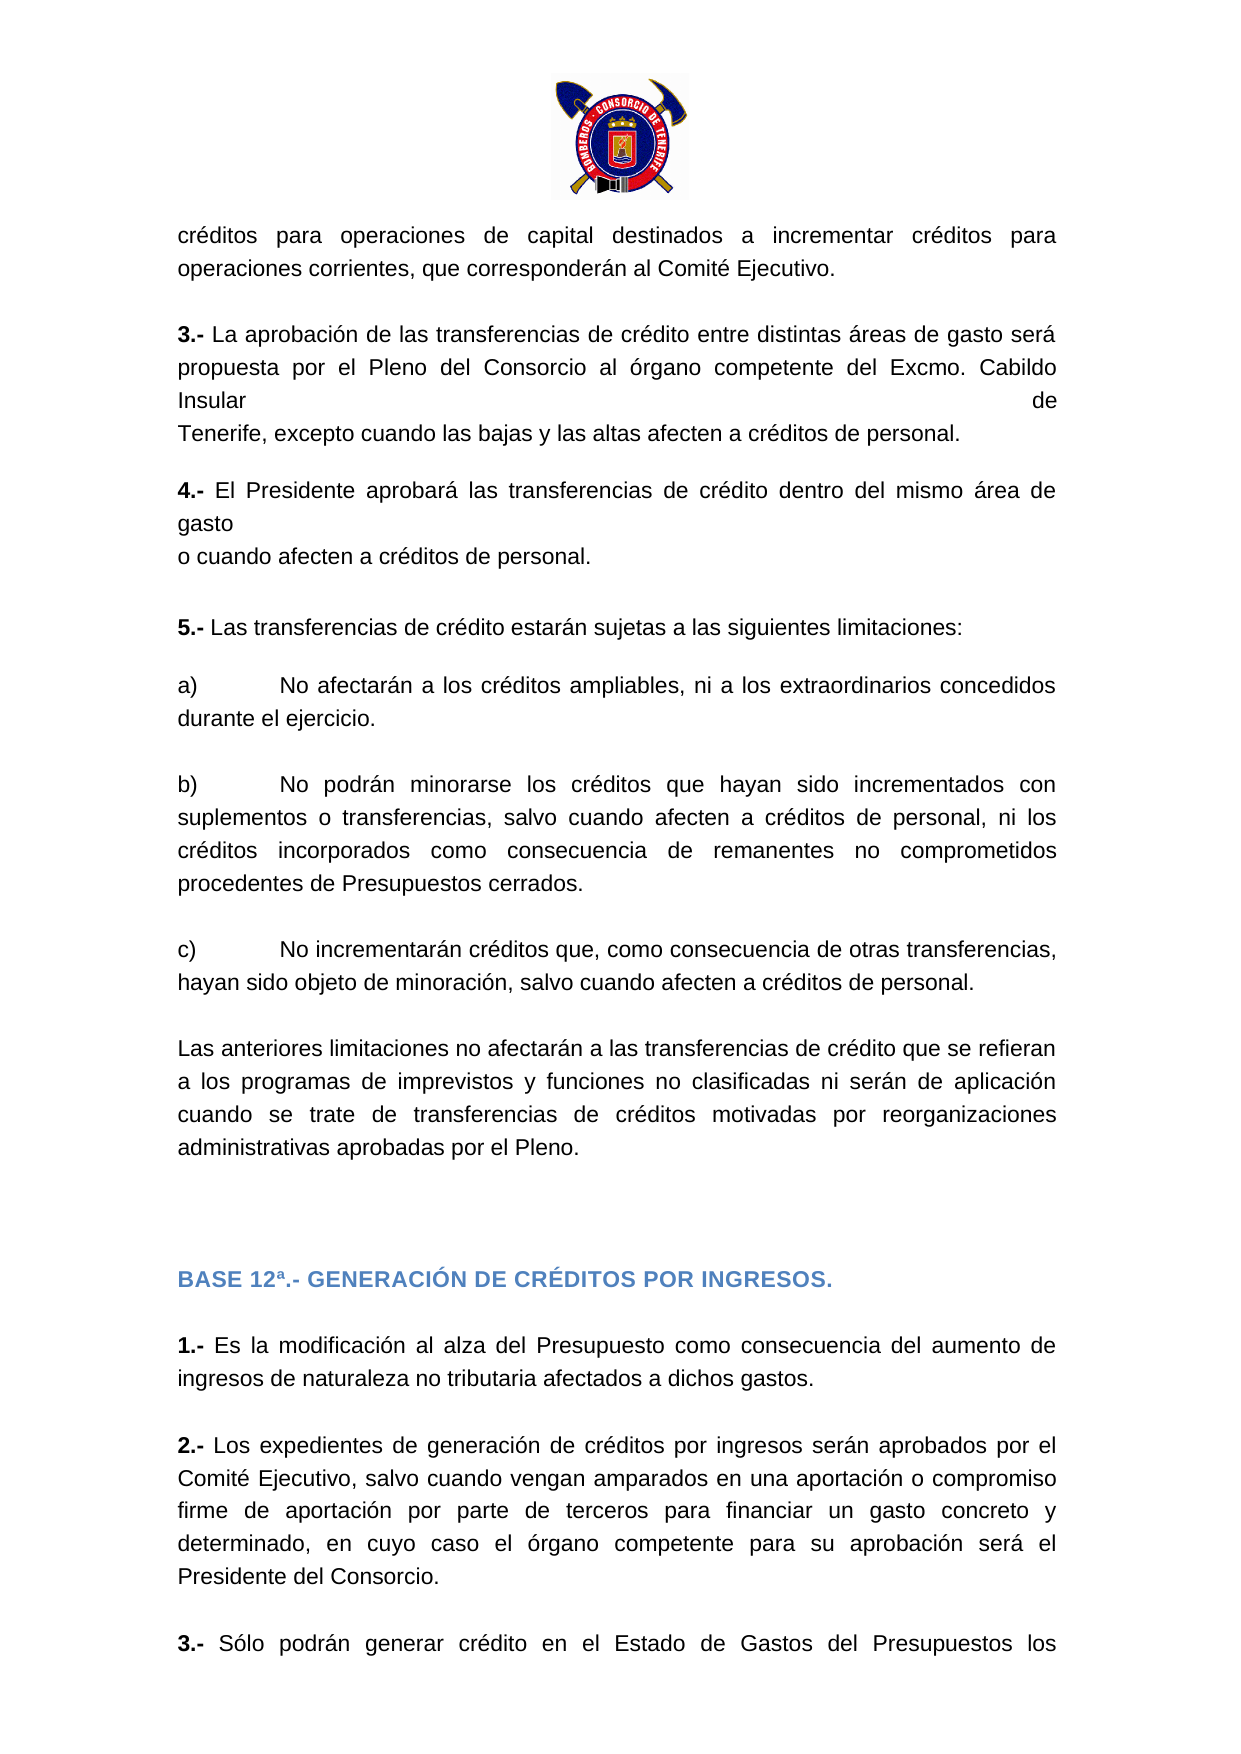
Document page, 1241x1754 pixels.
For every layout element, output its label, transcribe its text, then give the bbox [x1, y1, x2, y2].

text 1.- Es la modificación al alza del Presupuesto como consecuencia del aumento de ingresos de naturaleza no tributaria afectados a dichos gastos. [177, 1332, 1057, 1392]
text 5.- Las transferencias de crédito estarán sujetas a las siguientes limitaciones: [177, 614, 1057, 640]
text Las anteriores limitaciones no afectarán a las transferencias de crédito que se refieran a los programas de imprevistos y funciones no clasificadas ni serán de aplicación cuando se trate de transferencias de créditos motivadas por reorganizaciones administrativas aprobadas por el Pleno. [177, 1035, 1057, 1160]
text BASE 12ª.- GENERACIÓN DE CRÉDITOS POR INGRESOS. [177, 1266, 1057, 1292]
list No podrán minorarse los créditos que hayan sido incrementados con suplementos o transferencias, salvo cuando afecten a créditos de personal, ni los créditos incorporados como consecuencia de remanentes no comprometidos procedentes de Presupuestos cerrados. [177, 771, 1057, 896]
list No afectarán a los créditos ampliables, ni a los extraordinarios concedidos durante el ejercicio. [177, 672, 1057, 731]
list No incrementarán créditos que, como consecuencia de otras transferencias, hayan sido objeto de minoración, salvo cuando afecten a créditos de personal. [177, 936, 1057, 995]
text 3.- Sólo podrán generar crédito en el Estado de Gastos del Presupuestos los [177, 1629, 1057, 1656]
text 3.- La aprobación de las transferencias de crédito entre distintas áreas de gasto será propuesta por el Pleno del Consorcio al órgano competente del Excmo. Cabildo Insular de Tenerife, excepto cuando las bajas y las altas afecten a créditos de personal. [177, 321, 1057, 446]
text créditos para operaciones de capital destinados a incrementar créditos para operaciones corrientes, que corresponderán al Comité Ejecutivo. [177, 222, 1057, 281]
text 2.- Los expedientes de generación de créditos por ingresos serán aprobados por el Comité Ejecutivo, salvo cuando vengan amparados en una aportación o compromiso firme de aportación por parte de terceros para financiar un gasto concreto y determinado, en cuyo caso el órgano competente para su aprobación será el Presidente del Consorcio. [177, 1432, 1057, 1589]
text 4.- El Presidente aprobará las transferencias de crédito dentro del mismo área de gasto o cuando afecten a créditos de personal. [177, 477, 1057, 569]
